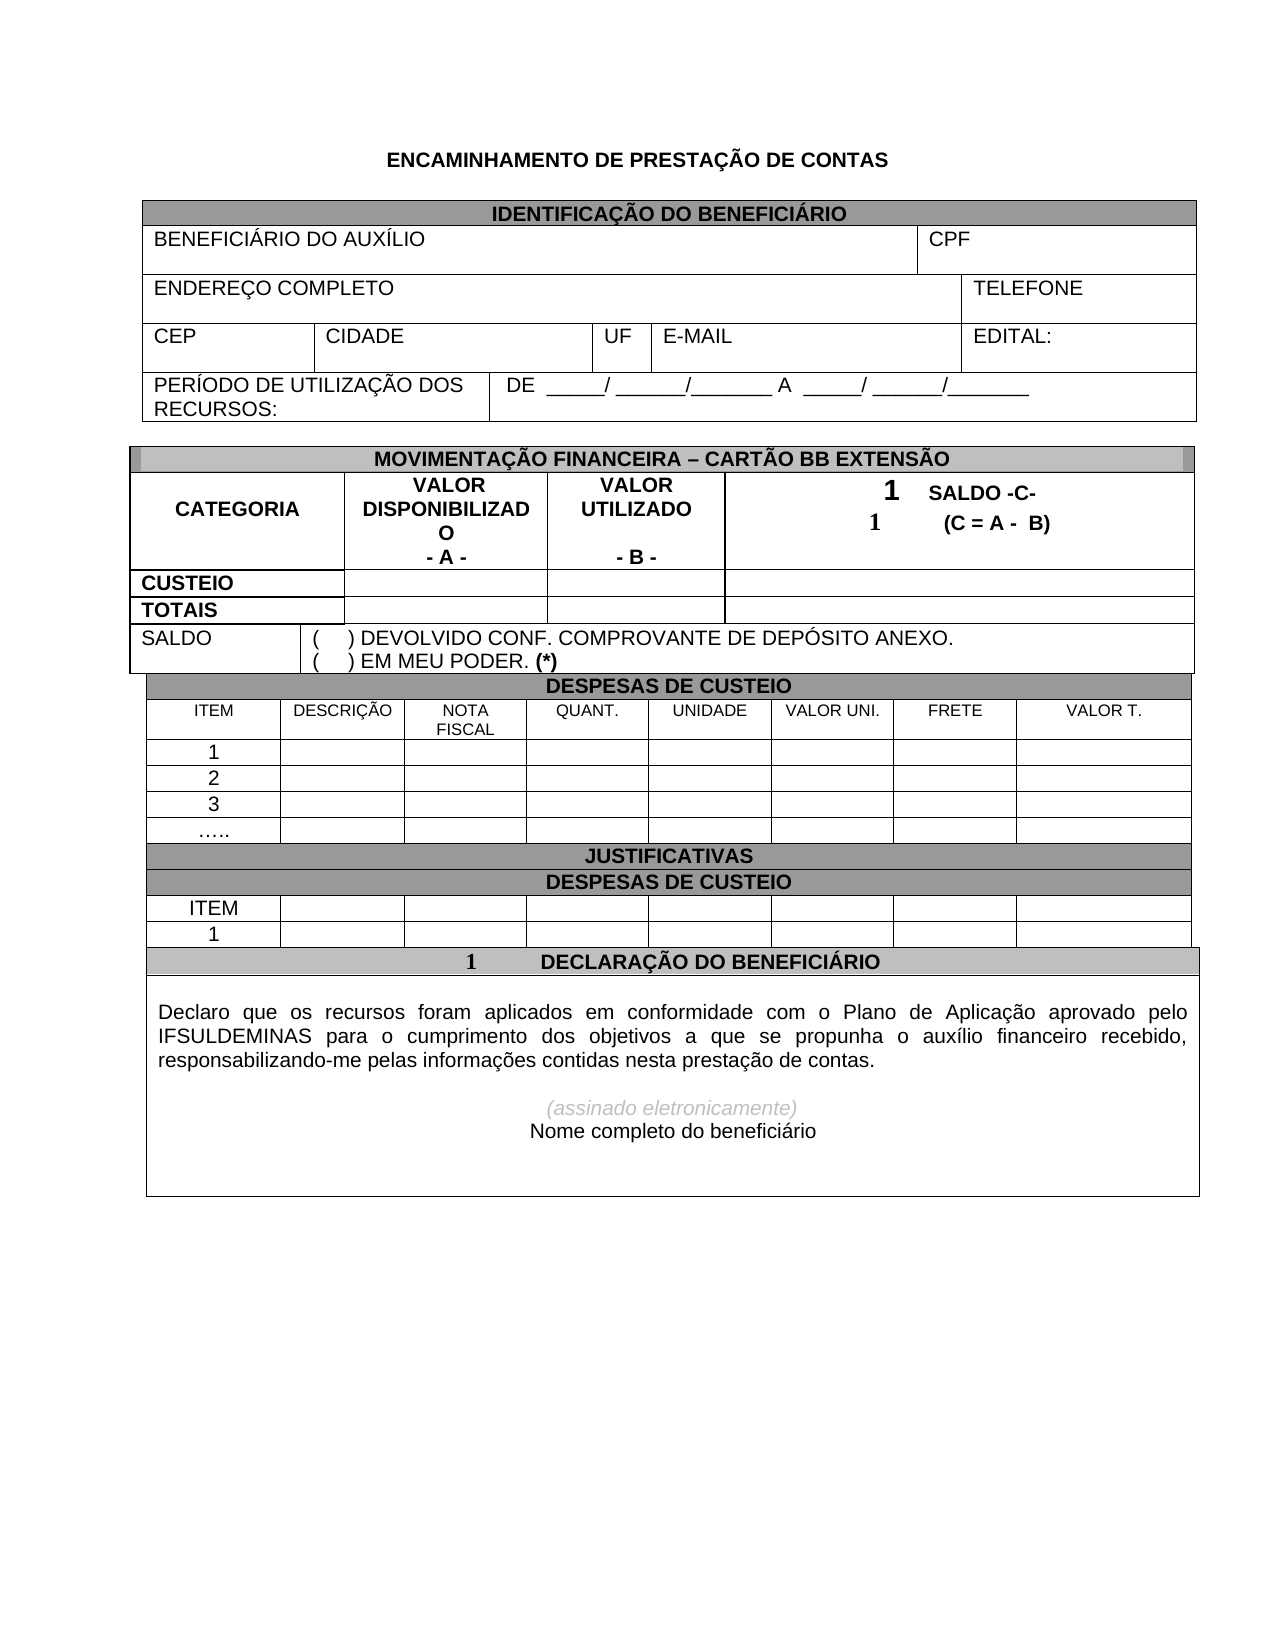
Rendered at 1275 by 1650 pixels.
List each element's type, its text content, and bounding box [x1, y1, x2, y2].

table_cell DECLARAÇÃO DO BENEFICIÁRIO [147, 948, 1199, 974]
table_cell TELEFONE [962, 275, 1196, 323]
table_cell [649, 818, 771, 843]
table_cell [894, 766, 1016, 791]
table_cell [894, 792, 1016, 817]
table_cell [894, 896, 1016, 921]
table_cell DESPESAS DE CUSTEIO [147, 870, 1191, 895]
table_cell PERÍODO DE UTILIZAÇÃO DOS RECURSOS: [143, 373, 489, 421]
table_cell CPF [918, 226, 1196, 274]
table_header IDENTIFICAÇÃO DO BENEFICIÁRIO [143, 201, 1196, 225]
table_cell [130, 843, 146, 869]
table_cell [1017, 818, 1191, 843]
table_header MOVIMENTAÇÃO FINANCEIRA – CARTÃO BB EXTENSÃO [131, 447, 1194, 472]
table_cell [405, 818, 526, 843]
table_cell ENDEREÇO COMPLETO [143, 275, 961, 323]
table_cell [772, 922, 893, 947]
table_cell [130, 791, 146, 817]
table_cell [1017, 792, 1191, 817]
table_cell [548, 597, 724, 623]
table_cell [405, 740, 526, 765]
table_cell [130, 739, 146, 765]
table_cell VALOR T. [1017, 700, 1191, 739]
table_cell [894, 922, 1016, 947]
table_cell [1192, 869, 1199, 895]
table_cell [527, 818, 648, 843]
table_cell BENEFICIÁRIO DO AUXÍLIO [143, 226, 917, 274]
table_cell [649, 740, 771, 765]
table_cell TOTAIS [131, 598, 344, 623]
table_cell [527, 740, 648, 765]
table_cell ( ) DEVOLVIDO CONF. COMPROVANTE DE DEPÓSITO ANEXO. ( ) EM MEU PODER. (*) [301, 624, 1194, 673]
text ENCAMINHAMENTO DE PRESTAÇÃO DE CONTAS [148, 148, 1127, 172]
table_cell [405, 792, 526, 817]
table_cell CIDADE [315, 324, 592, 372]
table_cell [1195, 596, 1199, 623]
table_cell [649, 922, 771, 947]
table_cell [527, 792, 648, 817]
table_cell 2 [147, 766, 280, 791]
table_cell [281, 818, 404, 843]
table_cell [527, 766, 648, 791]
table_cell [345, 570, 547, 596]
table_cell 1 [147, 740, 280, 765]
table_cell [405, 896, 526, 921]
table_cell [1017, 740, 1191, 765]
table_cell [130, 947, 146, 974]
table_cell [130, 895, 146, 921]
table_cell JUSTIFICATIVAS [147, 844, 1191, 869]
table_cell DESCRIÇÃO [281, 700, 404, 739]
table_cell [405, 766, 526, 791]
table_cell [1192, 895, 1199, 921]
table_cell [772, 818, 893, 843]
table_cell [649, 792, 771, 817]
table_cell [726, 597, 1194, 623]
table_cell [130, 869, 146, 895]
table_cell [1195, 623, 1199, 673]
table_cell [1192, 765, 1199, 791]
table_cell [527, 896, 648, 921]
table_cell CATEGORIA [131, 473, 344, 569]
table_cell [772, 766, 893, 791]
table_cell [1017, 922, 1191, 947]
table_cell [1017, 766, 1191, 791]
table_cell ….. [147, 818, 280, 843]
table_cell [1192, 699, 1199, 739]
table_cell CEP [143, 324, 314, 372]
table_cell [772, 896, 893, 921]
table_cell [1192, 843, 1199, 869]
table_cell [1192, 739, 1199, 765]
table_cell NOTA FISCAL [405, 700, 526, 739]
table_cell ITEM [147, 700, 280, 739]
table_cell QUANT. [527, 700, 648, 739]
table_cell [726, 570, 1194, 596]
table_cell SALDO [131, 625, 300, 673]
table_cell [130, 674, 146, 699]
table_cell SALDO -C- (C = A - B) [726, 473, 1194, 569]
table_cell [130, 975, 146, 1196]
table_header [1195, 446, 1199, 472]
table_cell [130, 765, 146, 791]
table_cell FRETE [894, 700, 1016, 739]
table_cell VALOR UTILIZADO - B - [548, 473, 724, 569]
table_cell VALOR DISPONIBILIZADO - A - [345, 473, 547, 569]
table_cell [894, 818, 1016, 843]
table_cell DESPESAS DE CUSTEIO [147, 674, 1191, 699]
table_cell [527, 922, 648, 947]
table_cell Declaro que os recursos foram aplicados em conformidade com o Plano de Aplicação aprovado pelo IFSULDEMINAS para o cumprimento dos objetivos a que se propunha o auxílio financeiro recebido, responsabilizando-me pelas informações contidas nesta prestação de contas. (assinado eletronicamente) Nome completo do beneficiário [147, 976, 1199, 1196]
table_cell [281, 792, 404, 817]
table_cell [130, 699, 146, 739]
table_cell [281, 896, 404, 921]
table_cell 3 [147, 792, 280, 817]
table_cell [1192, 921, 1199, 947]
table_cell [894, 740, 1016, 765]
table_cell 1 [147, 922, 280, 947]
table_cell [649, 896, 771, 921]
table_cell [1017, 896, 1191, 921]
table_cell [281, 740, 404, 765]
table_cell E-MAIL [652, 324, 961, 372]
table_cell [130, 921, 146, 947]
table_cell [548, 570, 724, 596]
table_cell [1192, 673, 1199, 699]
table_cell VALOR UNI. [772, 700, 893, 739]
table_cell [130, 817, 146, 843]
table_cell [281, 922, 404, 947]
table_cell [1195, 472, 1199, 569]
table_cell [1192, 817, 1199, 843]
table_cell [1192, 791, 1199, 817]
table_cell UNIDADE [649, 700, 771, 739]
table_cell [345, 597, 547, 623]
table_cell EDITAL: [962, 324, 1196, 372]
table_cell [649, 766, 771, 791]
table_cell CUSTEIO [131, 571, 344, 596]
table_cell [1195, 569, 1199, 596]
table_cell [772, 740, 893, 765]
table_cell [772, 792, 893, 817]
table_cell [281, 766, 404, 791]
table_cell UF [593, 324, 651, 372]
table_cell DE _____/ ______/_______ A _____/ ______/_______ [490, 373, 1196, 421]
table_cell ITEM [147, 896, 280, 921]
table_cell [405, 922, 526, 947]
